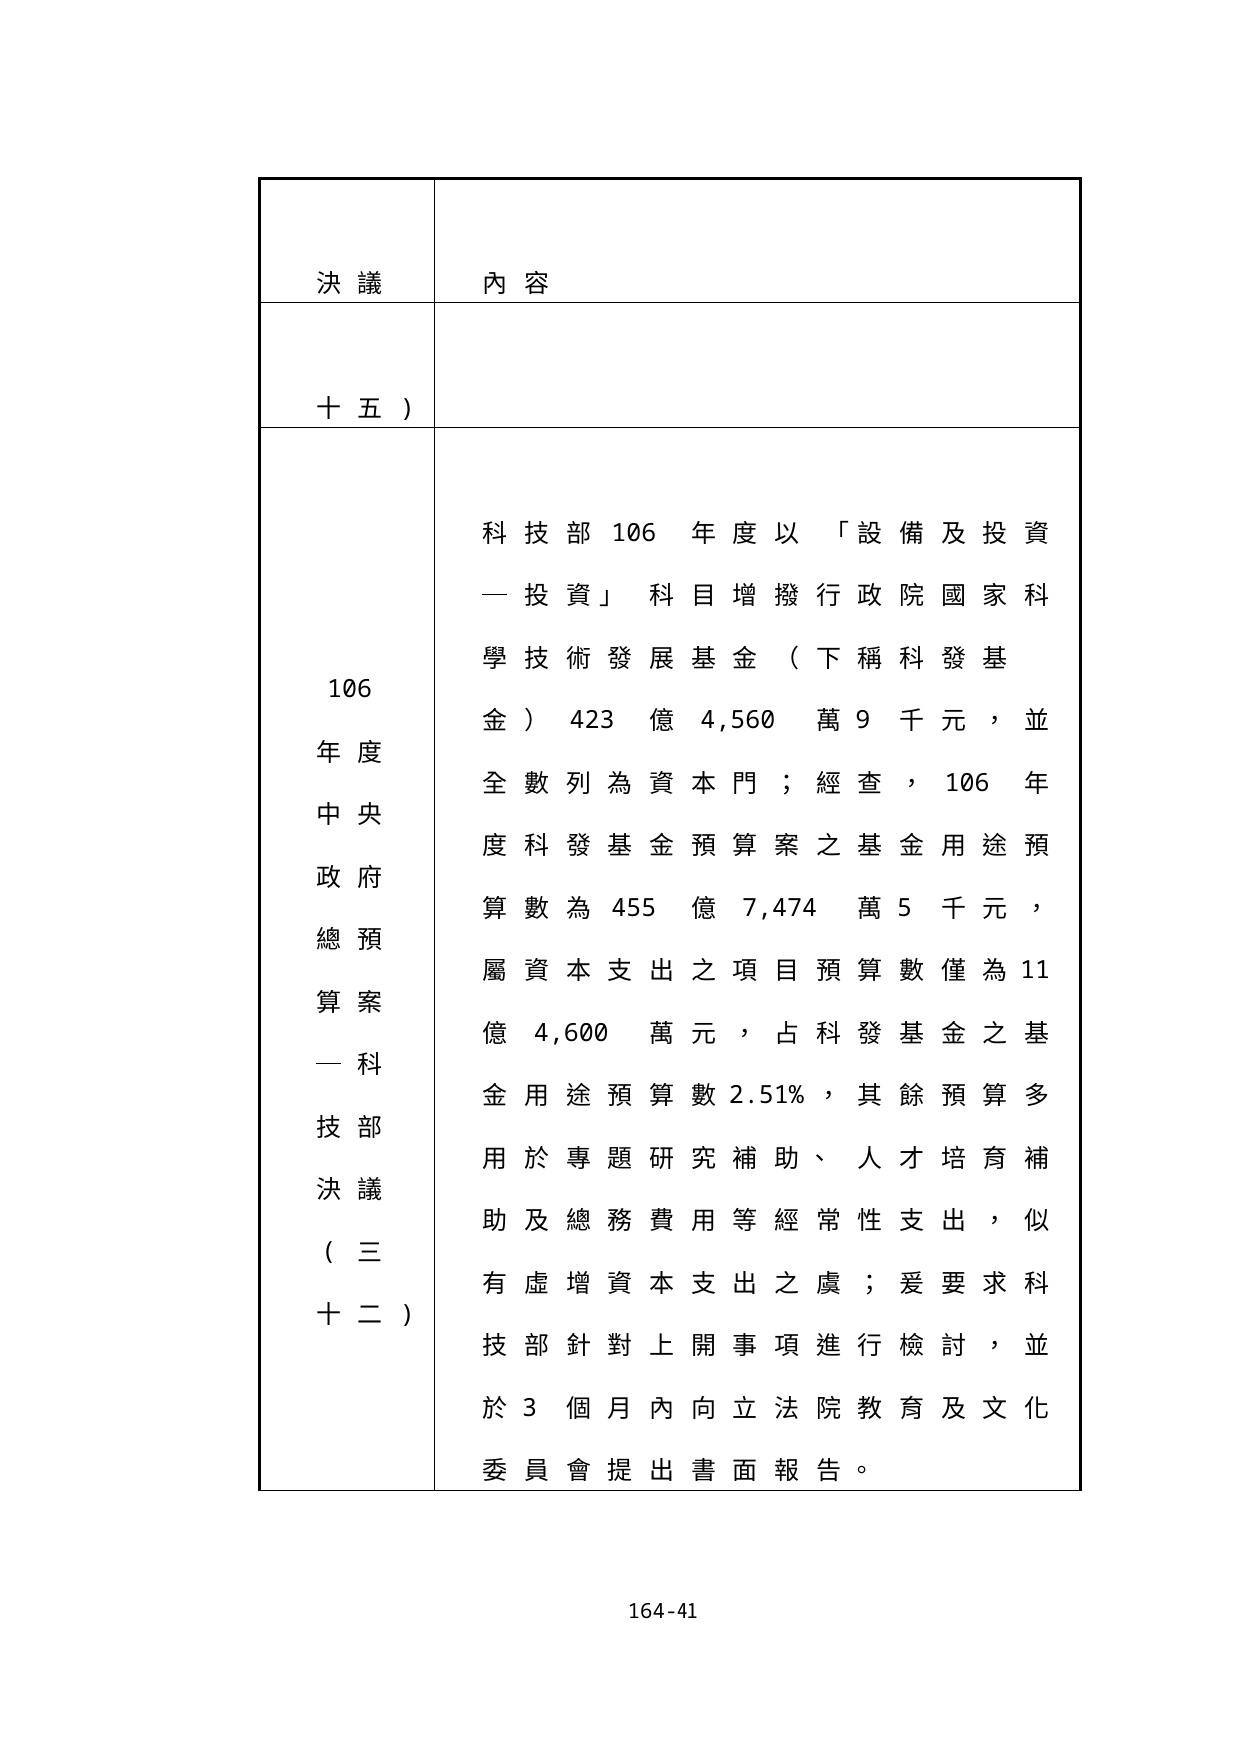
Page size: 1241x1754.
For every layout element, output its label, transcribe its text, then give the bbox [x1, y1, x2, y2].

table_header 內容 [435, 180, 1079, 302]
table_cell 十五) [261, 303, 434, 427]
table_cell 106年度中央政府總預算案─科技部決議(三十二) [261, 428, 434, 1490]
table_cell 科技部106 年度以「設備及投資─投資」科目增撥行政院國家科學技術發展基金（下稱科發基金）423 億4,560 萬9 千元，並全數列為資本門；經查，106 年度科發基金預算案之基金用途預算數為455 億7,474 萬5 千元，屬資本支出之項目預算數僅為11 億4,600 萬元，占科發基金之基金用途預算數2.51%，其餘預算多用於專題研究補助、人才培育補助及總務費用等經常性支出，似有虛增資本支出之虞；爰要求科技部針對上開事項進行檢討，並於3 個月內向立法院教育及文化委員會提出書面報告。 [435, 428, 1079, 1490]
table_header 決議 [261, 180, 434, 302]
table_cell [435, 303, 1079, 427]
